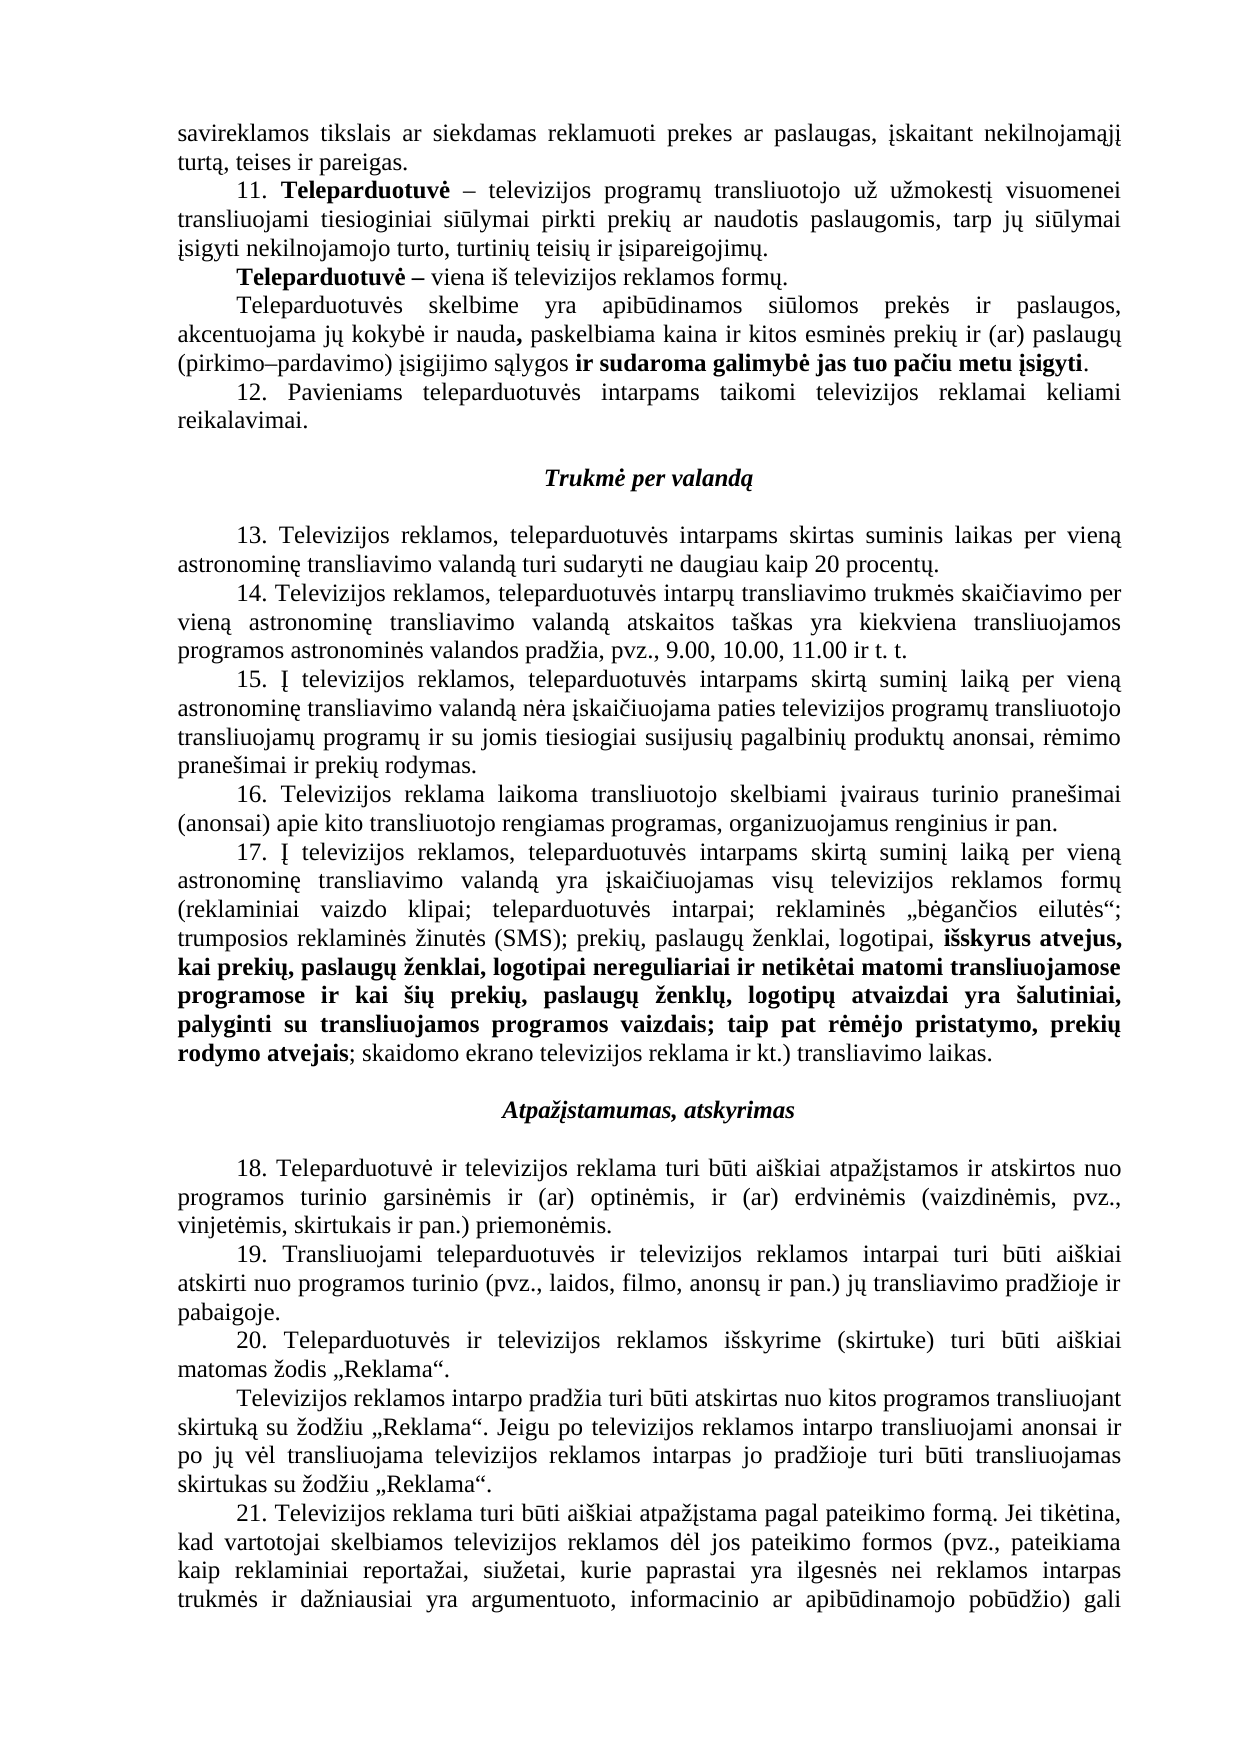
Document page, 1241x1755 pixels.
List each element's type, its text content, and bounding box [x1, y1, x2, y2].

text 19. Transliuojami teleparduotuvės ir televizijos reklamos intarpai turi būti aiškiai atskirti nuo programos turinio (pvz., laidos, filmo, anonsų ir pan.) jų transliavimo pradžioje ir pabaigoje. [177, 1239, 1122, 1326]
text savireklamos tikslais ar siekdamas reklamuoti prekes ar paslaugas, įskaitant nekilnojamąjį turtą, teises ir pareigas. [177, 118, 1122, 176]
text 21. Televizijos reklama turi būti aiškiai atpažįstama pagal pateikimo formą. Jei tikėtina, kad vartotojai skelbiamos televizijos reklamos dėl jos pateikimo formos (pvz., pateikiama kaip reklaminiai reportažai, siužetai, kurie paprastai yra ilgesnės nei reklamos intarpas trukmės ir dažniausiai yra argumentuoto, informacinio ar apibūdinamojo pobūdžio) gali [177, 1498, 1122, 1613]
text Atpažįstamumas, atskyrimas [177, 1096, 1122, 1124]
text 17. Į televizijos reklamos, teleparduotuvės intarpams skirtą suminį laiką per vieną astronominę transliavimo valandą yra įskaičiuojamas visų televizijos reklamos formų (reklaminiai vaizdo klipai; teleparduotuvės intarpai; reklaminės „bėgančios eilutės“; trumposios reklaminės žinutės (SMS); prekių, paslaugų ženklai, logotipai, išskyrus atvejus, kai prekių, paslaugų ženklai, logotipai nereguliariai ir netikėtai matomi transliuojamose programose ir kai šių prekių, paslaugų ženklų, logotipų atvaizdai yra šalutiniai, palyginti su transliuojamos programos vaizdais; taip pat rėmėjo pristatymo, prekių rodymo atvejais; skaidomo ekrano televizijos reklama ir kt.) transliavimo laikas. [177, 837, 1122, 1067]
text 11. Teleparduotuvė – televizijos programų transliuotojo už užmokestį visuomenei transliuojami tiesioginiai siūlymai pirkti prekių ar naudotis paslaugomis, tarp jų siūlymai įsigyti nekilnojamojo turto, turtinių teisių ir įsipareigojimų. [177, 176, 1122, 262]
text Trukmė per valandą [177, 463, 1122, 492]
text 20. Teleparduotuvės ir televizijos reklamos išskyrime (skirtuke) turi būti aiškiai matomas žodis „Reklama“. [177, 1326, 1122, 1383]
text 12. Pavieniams teleparduotuvės intarpams taikomi televizijos reklamai keliami reikalavimai. [177, 377, 1122, 434]
text Teleparduotuvės skelbime yra apibūdinamos siūlomos prekės ir paslaugos, akcentuojama jų kokybė ir nauda, paskelbiama kaina ir kitos esminės prekių ir (ar) paslaugų (pirkimo–pardavimo) įsigijimo sąlygos ir sudaroma galimybė jas tuo pačiu metu įsigyti. [177, 291, 1122, 377]
text Teleparduotuvė – viena iš televizijos reklamos formų. [177, 262, 1122, 291]
text 13. Televizijos reklamos, teleparduotuvės intarpams skirtas suminis laikas per vieną astronominę transliavimo valandą turi sudaryti ne daugiau kaip 20 procentų. [177, 521, 1122, 578]
text 15. Į televizijos reklamos, teleparduotuvės intarpams skirtą suminį laiką per vieną astronominę transliavimo valandą nėra įskaičiuojama paties televizijos programų transliuotojo transliuojamų programų ir su jomis tiesiogiai susijusių pagalbinių produktų anonsai, rėmimo pranešimai ir prekių rodymas. [177, 664, 1122, 779]
text 16. Televizijos reklama laikoma transliuotojo skelbiami įvairaus turinio pranešimai (anonsai) apie kito transliuotojo rengiamas programas, organizuojamus renginius ir pan. [177, 779, 1122, 837]
text Televizijos reklamos intarpo pradžia turi būti atskirtas nuo kitos programos transliuojant skirtuką su žodžiu „Reklama“. Jeigu po televizijos reklamos intarpo transliuojami anonsai ir po jų vėl transliuojama televizijos reklamos intarpas jo pradžioje turi būti transliuojamas skirtukas su žodžiu „Reklama“. [177, 1383, 1122, 1498]
text 14. Televizijos reklamos, teleparduotuvės intarpų transliavimo trukmės skaičiavimo per vieną astronominę transliavimo valandą atskaitos taškas yra kiekviena transliuojamos programos astronominės valandos pradžia, pvz., 9.00, 10.00, 11.00 ir t. t. [177, 578, 1122, 664]
text 18. Teleparduotuvė ir televizijos reklama turi būti aiškiai atpažįstamos ir atskirtos nuo programos turinio garsinėmis ir (ar) optinėmis, ir (ar) erdvinėmis (vaizdinėmis, pvz., vinjetėmis, skirtukais ir pan.) priemonėmis. [177, 1153, 1122, 1239]
